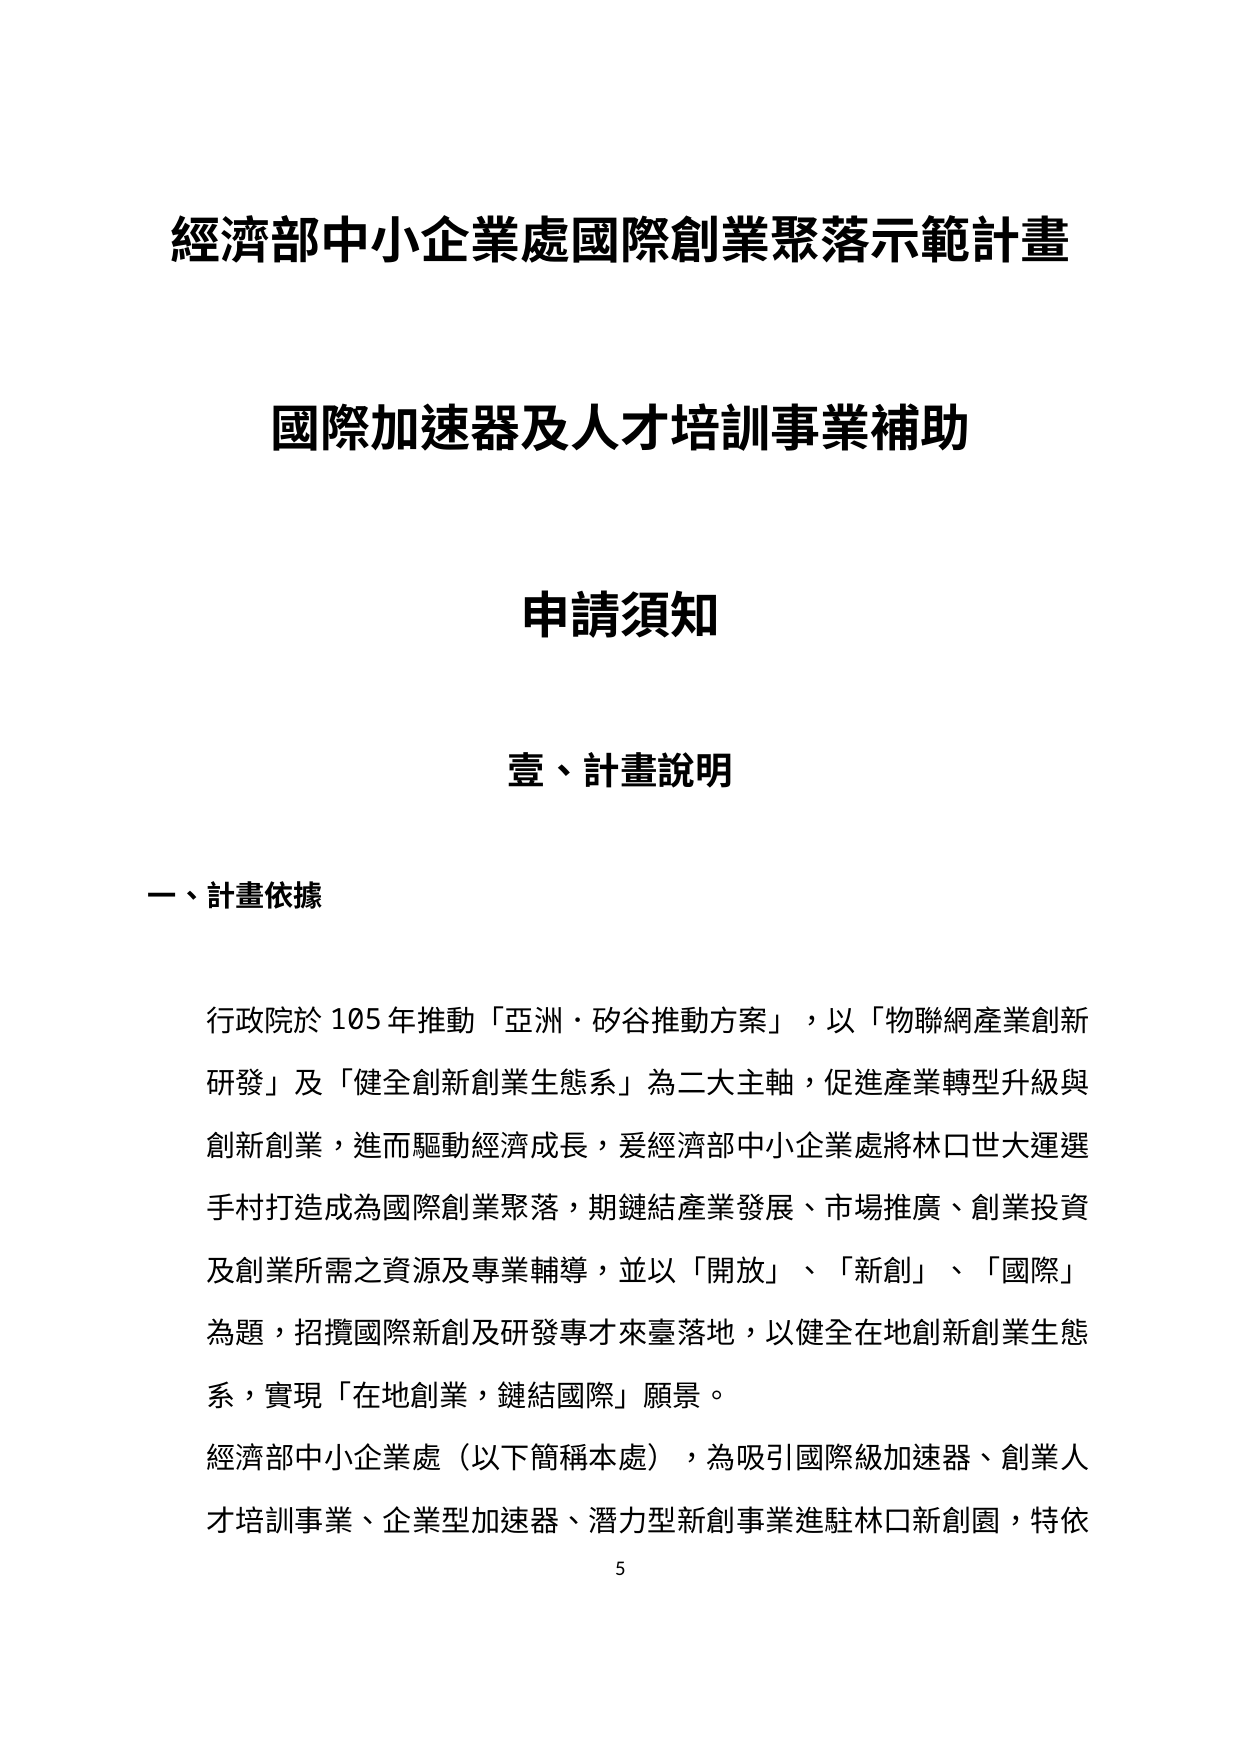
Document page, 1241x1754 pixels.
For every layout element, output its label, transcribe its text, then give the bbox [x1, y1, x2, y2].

text 申請須知 [148, 539, 1092, 664]
subtitle 一、計畫依據 [148, 852, 1092, 914]
text 經濟部中小企業處（以下簡稱本處），為吸引國際級加速器、創業人才培訓事業、企業型加速器、潛力型新創事業進駐林口新創園，特依 [148, 1414, 1092, 1539]
text 行政院於105年推動「亞洲．矽谷推動方案」，以「物聯網產業創新研發」及「健全創新創業生態系」為二大主軸，促進產業轉型升級與創新創業，進而驅動經濟成長，爰經濟部中小企業處將林口世大運選手村打造成為國際創業聚落，期鏈結產業發展、市場推廣、創業投資及創業所需之資源及專業輔導，並以「開放」、「新創」、「國際」為題，招攬國際新創及研發專才來臺落地，以健全在地創新創業生態系，實現「在地創業，鏈結國際」願景。 [148, 977, 1092, 1414]
text 經濟部中小企業處國際創業聚落示範計畫 [148, 164, 1092, 289]
text 國際加速器及人才培訓事業補助 [148, 352, 1092, 477]
subtitle 壹、計畫說明 [148, 727, 1092, 789]
